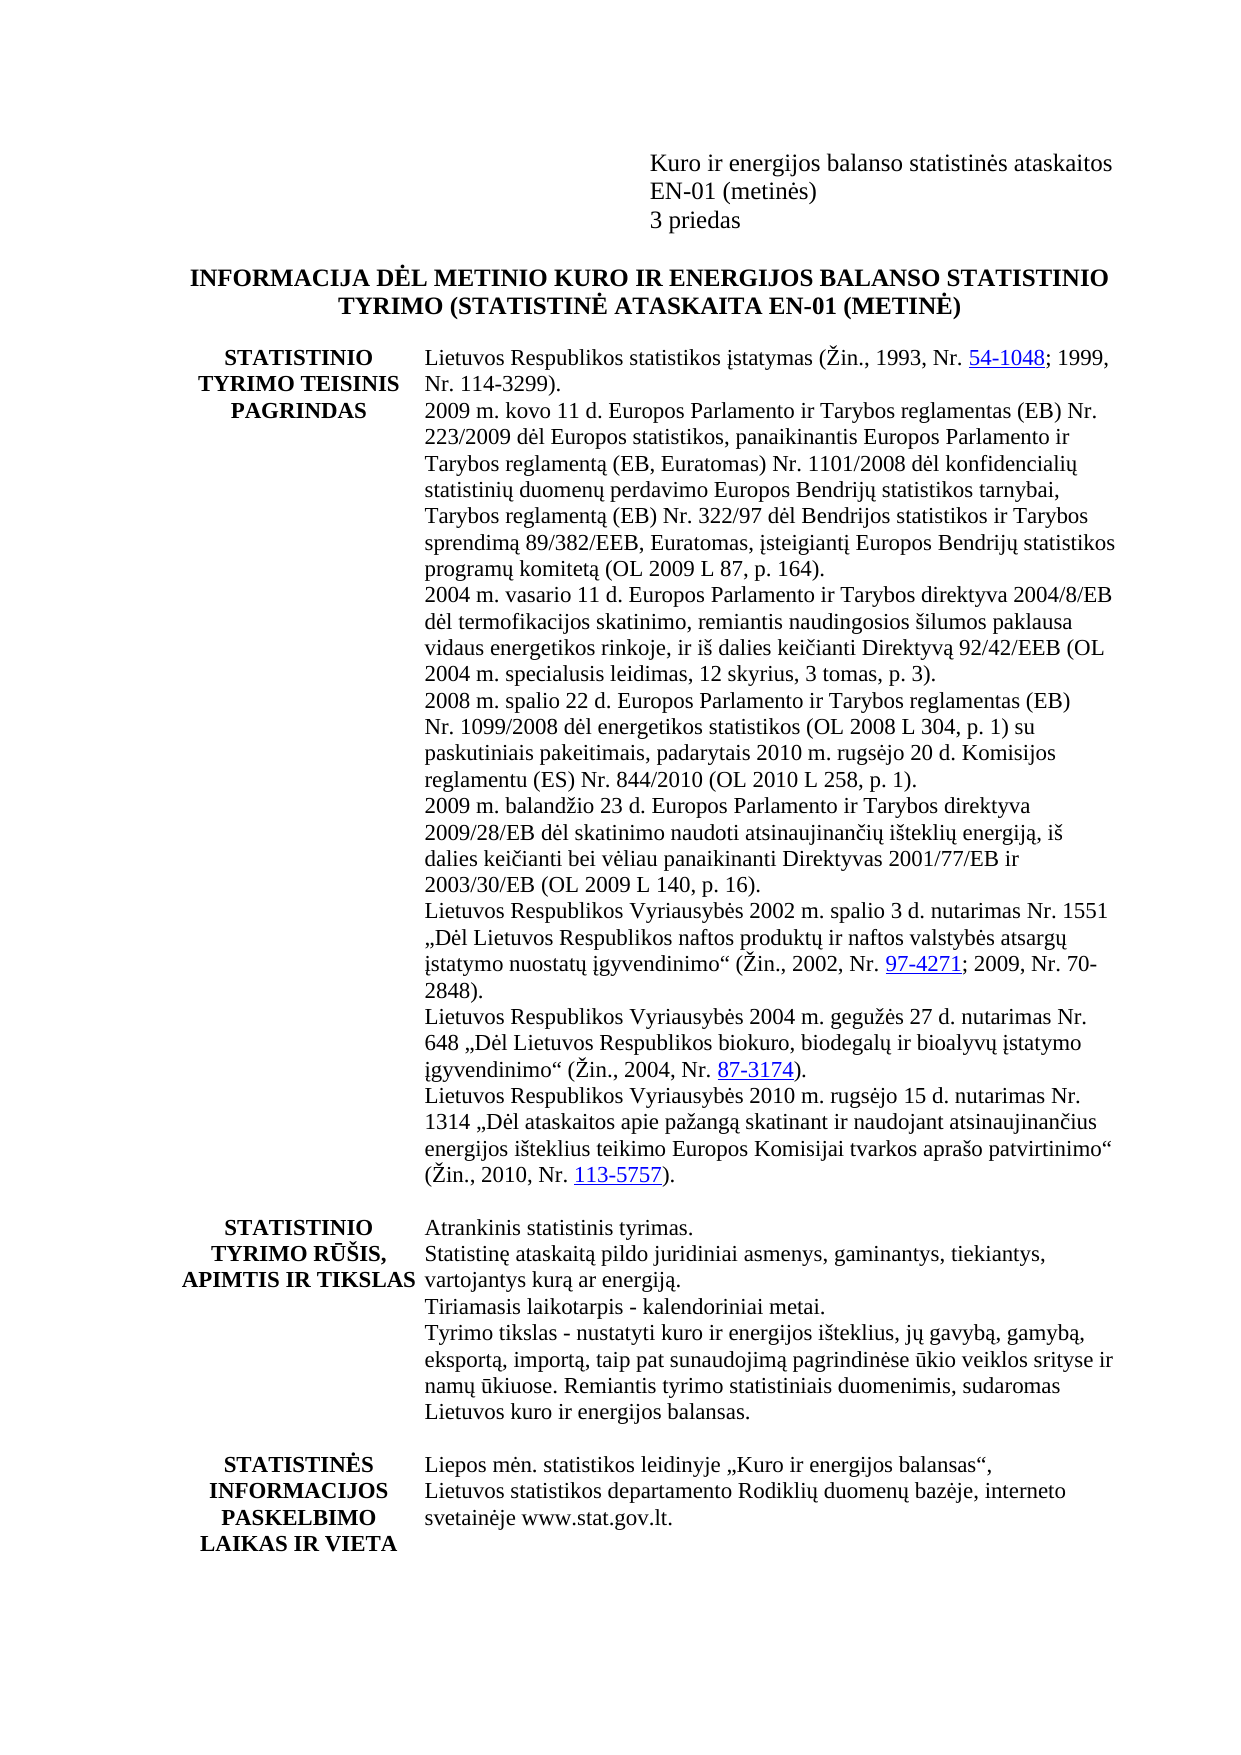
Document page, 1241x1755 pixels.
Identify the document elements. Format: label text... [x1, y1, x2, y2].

text INFORMACIJA DĖL METINIO KURO IR ENERGIJOS BALANSO STATISTINIO TYRIMO (STATISTINĖ ATASKAITA EN-01 (METINĖ) [177, 263, 1122, 320]
table_header Lietuvos Respublikos statistikos įstatymas (Žin., 1993, Nr. 54-1048; 1999, Nr. 114-3299). 2009 m. kovo 11 d. Europos Parlamento ir Tarybos reglamentas (EB) Nr. 223/2009 dėl Europos statistikos, panaikinantis Europos Parlamento ir Tarybos reglamentą (EB, Euratomas) Nr. 1101/2008 dėl konfidencialių statistinių duomenų perdavimo Europos Bendrijų statistikos tarnybai, Tarybos reglamentą (EB) Nr. 322/97 dėl Bendrijos statistikos ir Tarybos sprendimą 89/382/EEB, Euratomas, įsteigiantį Europos Bendrijų statistikos programų komitetą (OL 2009 L 87, p. 164). 2004 m. vasario 11 d. Europos Parlamento ir Tarybos direktyva 2004/8/EB dėl termofikacijos skatinimo, remiantis naudingosios šilumos paklausa vidaus energetikos rinkoje, ir iš dalies keičianti Direktyvą 92/42/EEB (OL 2004 m. specialusis leidimas, 12 skyrius, 3 tomas, p. 3). 2008 m. spalio 22 d. Europos Parlamento ir Tarybos reglamentas (EB) Nr. 1099/2008 dėl energetikos statistikos (OL 2008 L 304, p. 1) su paskutiniais pakeitimais, padarytais 2010 m. rugsėjo 20 d. Komisijos reglamentu (ES) Nr. 844/2010 (OL 2010 L 258, p. 1). 2009 m. balandžio 23 d. Europos Parlamento ir Tarybos direktyva 2009/28/EB dėl skatinimo naudoti atsinaujinančių išteklių energiją, iš dalies keičianti bei vėliau panaikinanti Direktyvas 2001/77/EB ir 2003/30/EB (OL 2009 L 140, p. 16). Lietuvos Respublikos Vyriausybės 2002 m. spalio 3 d. nutarimas Nr. 1551 „Dėl Lietuvos Respublikos naftos produktų ir naftos valstybės atsargų įstatymo nuostatų įgyvendinimo“ (Žin., 2002, Nr. 97-4271; 2009, Nr. 70-2848). Lietuvos Respublikos Vyriausybės 2004 m. gegužės 27 d. nutarimas Nr. 648 „Dėl Lietuvos Respublikos biokuro, biodegalų ir bioalyvų įstatymo įgyvendinimo“ (Žin., 2004, Nr. 87-3174). Lietuvos Respublikos Vyriausybės 2010 m. rugsėjo 15 d. nutarimas Nr. 1314 „Dėl ataskaitos apie pažangą skatinant ir naudojant atsinaujinančius energijos išteklius teikimo Europos Komisijai tvarkos aprašo patvirtinimo“ (Žin., 2010, Nr. 113-5757). [420, 344, 1122, 1214]
table_cell Atrankinis statistinis tyrimas. Statistinę ataskaitą pildo juridiniai asmenys, gaminantys, tiekiantys, vartojantys kurą ar energiją. Tiriamasis laikotarpis - kalendoriniai metai. Tyrimo tikslas - nustatyti kuro ir energijos išteklius, jų gavybą, gamybą, eksportą, importą, taip pat sunaudojimą pagrindinėse ūkio veiklos srityse ir namų ūkiuose. Remiantis tyrimo statistiniais duomenimis, sudaromas Lietuvos kuro ir energijos balansas. [420, 1214, 1122, 1451]
table_cell Liepos mėn. statistikos leidinyje „Kuro ir energijos balansas“, Lietuvos statistikos departamento Rodiklių duomenų bazėje, interneto svetainėje www.stat.gov.lt. [420, 1451, 1122, 1583]
text 3 priedas [649, 205, 1122, 234]
table_cell STATISTINĖS INFORMACIJOS PASKELBIMO LAIKAS IR VIETA [177, 1451, 420, 1583]
table_cell STATISTINIO TYRIMO RŪŠIS, APIMTIS IR TIKSLAS [177, 1214, 420, 1451]
text EN-01 (metinės) [649, 176, 1122, 205]
table_header STATISTINIO TYRIMO TEISINIS PAGRINDAS [177, 344, 420, 1214]
text Kuro ir energijos balanso statistinės ataskaitos [649, 148, 1122, 176]
